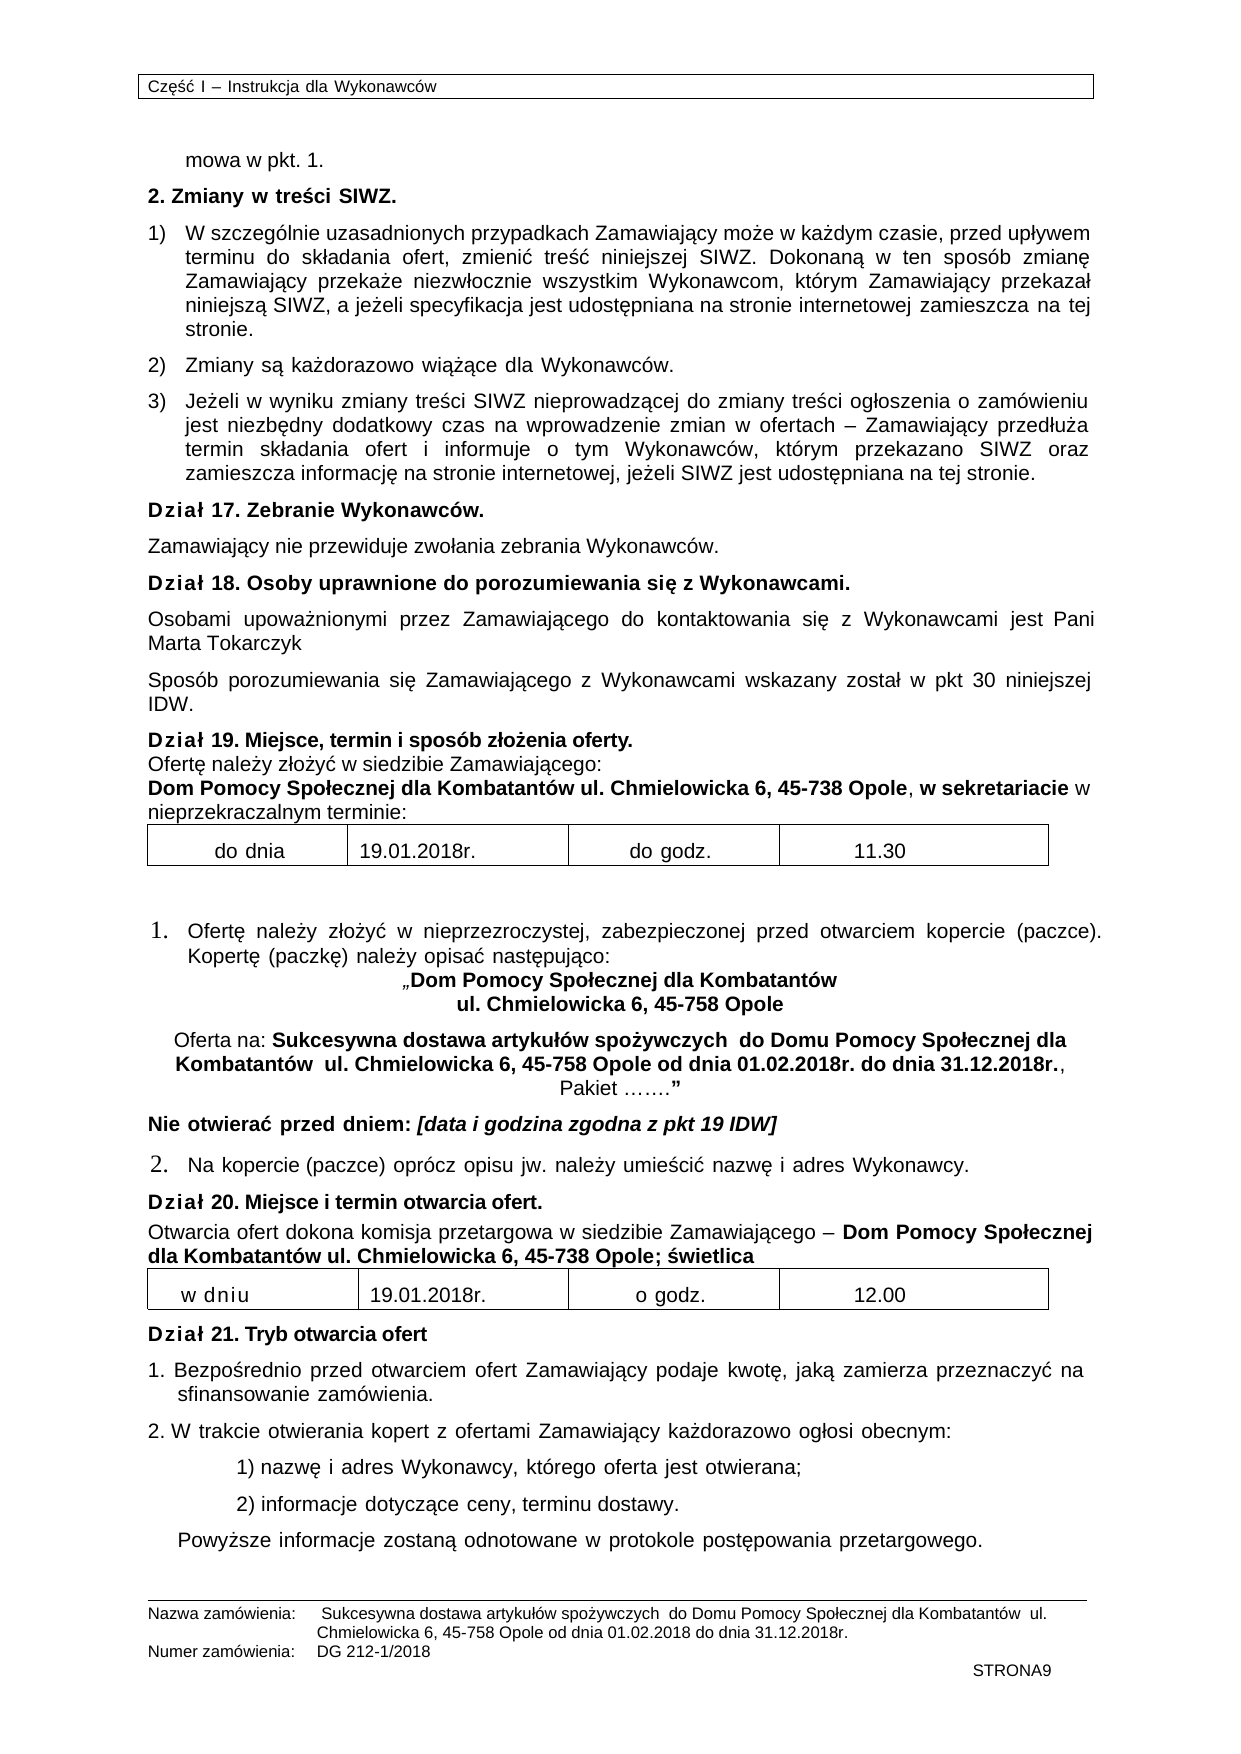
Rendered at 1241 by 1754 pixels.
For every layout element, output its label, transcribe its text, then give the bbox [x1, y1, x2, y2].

list Ofertę należy złożyć w nieprzezroczystej, zabezpieczonej przed otwarciem kopercie (paczce). Kopertę (paczkę) należy opisać następująco: [150, 915, 1102, 967]
text Otwarcia ofert dokona komisja przetargowa w siedzibie Zamawiającego – Dom Pomocy Społecznej dla Kombatantów ul. Chmielowicka 6, 45-738 Opole; świetlica [148, 1220, 1093, 1268]
text Dom Pomocy Społecznej dla Kombatantów ul. Chmielowicka 6, 45-738 Opole, w sekretariacie w nieprzekraczalnym terminie: [148, 776, 1093, 824]
text mowa w pkt. 1. [148, 148, 1093, 172]
table_header 19.01.2018r. [359, 1269, 568, 1309]
subtitle Dział 17. Zebranie Wykonawców. [148, 498, 1093, 522]
text „Dom Pomocy Społecznej dla Kombatantów [148, 967, 1093, 991]
subtitle Dział 21. Tryb otwarcia ofert [148, 1322, 1093, 1346]
table_header o godz. [569, 1269, 779, 1309]
text ul. Chmielowicka 6, 45-758 Opole [148, 991, 1093, 1015]
list Zmiany są każdorazowo wiążące dla Wykonawców. [148, 353, 1090, 377]
table_header 12.00 [780, 1269, 1048, 1309]
text Sposób porozumiewania się Zamawiającego z Wykonawcami wskazany został w pkt 30 niniejszej IDW. [148, 667, 1093, 715]
text 1. Bezpośrednio przed otwarciem ofert Zamawiający podaje kwotę, jaką zamierza przeznaczyć na sfinansowanie zamówienia. [148, 1358, 1084, 1406]
text Powyższe informacje zostaną odnotowane w protokole postępowania przetargowego. [177, 1528, 1084, 1552]
list Na kopercie (paczce) oprócz opisu jw. należy umieścić nazwę i adres Wykonawcy. [150, 1149, 1095, 1177]
list W szczególnie uzasadnionych przypadkach Zamawiający może w każdym czasie, przed upływem terminu do składania ofert, zmienić treść niniejszej SIWZ. Dokonaną w ten sposób zmianę Zamawiający przekaże niezwłocznie wszystkim Wykonawcom, którym Zamawiający przekazał niniejszą SIWZ, a jeżeli specyfikacja jest udostępniana na stronie internetowej zamieszcza na tej stronie. [148, 221, 1090, 340]
text Nie otwierać przed dniem: [data i godzina zgodna z pkt 19 IDW] [148, 1112, 1095, 1136]
list Jeżeli w wyniku zmiany treści SIWZ nieprowadzącej do zmiany treści ogłoszenia o zamówieniu jest niezbędny dodatkowy czas na wprowadzenie zmian w ofertach – Zamawiający przedłuża termin składania ofert i informuje o tym Wykonawców, którym przekazano SIWZ oraz zamieszcza informację na stronie internetowej, jeżeli SIWZ jest udostępniana na tej stronie. [148, 389, 1090, 485]
text Ofertę należy złożyć w siedzibie Zamawiającego: [148, 752, 1093, 776]
table_header do dnia [148, 825, 347, 865]
subtitle Dział 19. Miejsce, termin i sposób złożenia oferty. [148, 728, 1093, 752]
text Osobami upoważnionymi przez Zamawiającego do kontaktowania się z Wykonawcami jest Pani Marta Tokarczyk [148, 607, 1095, 655]
table_header 19.01.2018r. [348, 825, 568, 865]
subtitle Dział 20. Miejsce i termin otwarcia ofert. [148, 1190, 1093, 1214]
subtitle Dział 18. Osoby uprawnione do porozumiewania się z Wykonawcami. [148, 571, 1093, 594]
table_header w dniu [148, 1269, 358, 1309]
table_header do godz. [569, 825, 779, 865]
text 2. W trakcie otwierania kopert z ofertami Zamawiający każdorazowo ogłosi obecnym: [148, 1419, 1084, 1443]
text 1) nazwę i adres Wykonawcy, którego oferta jest otwierana; [236, 1455, 1084, 1479]
text 2. Zmiany w treści SIWZ. [148, 184, 1095, 208]
text Zamawiający nie przewiduje zwołania zebrania Wykonawców. [148, 534, 1093, 558]
text 2) informacje dotyczące ceny, terminu dostawy. [236, 1492, 1084, 1516]
table_header 11.30 [780, 825, 1048, 865]
text Oferta na: Sukcesywna dostawa artykułów spożywczych do Domu Pomocy Społecznej dla Kombatantów ul. Chmielowicka 6, 45-758 Opole od dnia 01.02.2018r. do dnia 31.12.2018r., Pakiet …….” [148, 1028, 1093, 1100]
